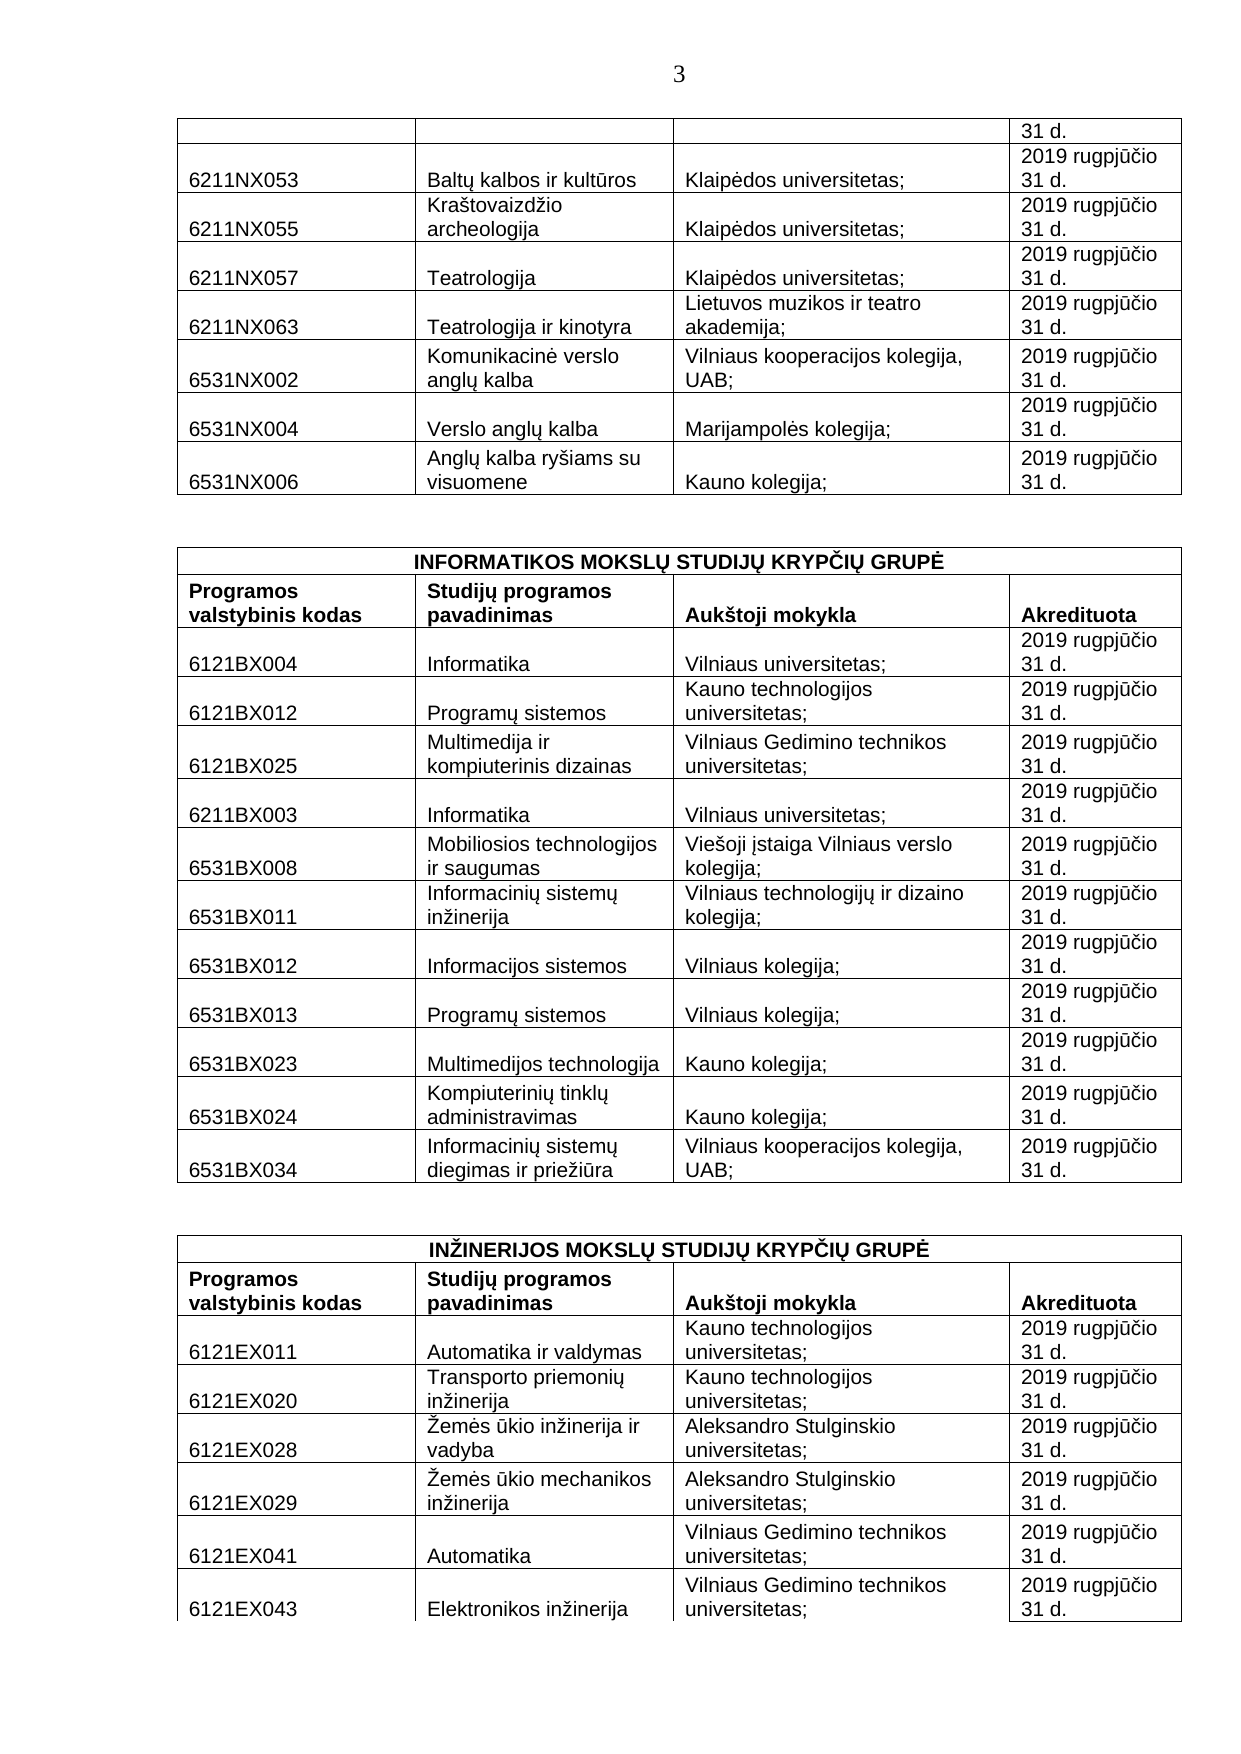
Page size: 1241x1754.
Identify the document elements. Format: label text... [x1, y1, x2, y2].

table_cell Programos valstybinis kodas [178, 575, 415, 627]
table_cell Žemės ūkio mechanikos inžinerija [416, 1463, 673, 1515]
table_cell 2019 rugpjūčio 31 d. [1010, 1316, 1181, 1364]
table_cell 6211NX053 [178, 144, 415, 192]
table_cell Vilniaus Gedimino technikos universitetas; [674, 726, 1009, 778]
table_cell Programų sistemos [416, 979, 673, 1027]
table_cell Kauno technologijos universitetas; [674, 1316, 1009, 1364]
table_cell Kompiuterinių tinklų administravimas [416, 1077, 673, 1129]
table_cell [674, 521, 1009, 547]
table_cell 2019 rugpjūčio 31 d. [1010, 779, 1181, 827]
table_cell Kauno kolegija; [674, 442, 1009, 494]
table_cell 2019 rugpjūčio 31 d. [1010, 242, 1181, 290]
table_cell INŽINERIJOS MOKSLŲ STUDIJŲ KRYPČIŲ GRUPĖ [178, 1236, 1181, 1262]
table_cell Aukštoji mokykla [674, 1263, 1009, 1315]
table_cell 2019 rugpjūčio 31 d. [1010, 1028, 1181, 1076]
table_cell 6531NX002 [178, 340, 415, 392]
table_cell [416, 495, 674, 521]
table_cell Informatika [416, 779, 673, 827]
table_cell 6531BX011 [178, 881, 415, 929]
table_cell 2019 rugpjūčio 31 d. [1010, 1414, 1181, 1462]
table_cell Vilniaus kooperacijos kolegija, UAB; [674, 1130, 1009, 1182]
table_cell 6211NX057 [178, 242, 415, 290]
table_cell [177, 495, 416, 521]
table_cell Vilniaus universitetas; [674, 779, 1009, 827]
table_cell Informacijos sistemos [416, 930, 673, 978]
table_cell 6211NX055 [178, 193, 415, 241]
table_cell [1010, 521, 1181, 547]
table_cell [416, 1183, 674, 1209]
table_cell Komunikacinė verslo anglų kalba [416, 340, 673, 392]
table_cell 6121EX028 [178, 1414, 415, 1462]
table_cell 6121EX011 [178, 1316, 415, 1364]
table_cell [416, 119, 673, 143]
table_cell Anglų kalba ryšiams su visuomene [416, 442, 673, 494]
table_cell 2019 rugpjūčio 31 d. [1010, 726, 1181, 778]
table_cell Marijampolės kolegija; [674, 393, 1009, 441]
table_cell Studijų programos pavadinimas [416, 575, 673, 627]
table_cell Vilniaus kooperacijos kolegija, UAB; [674, 340, 1009, 392]
table_cell 2019 rugpjūčio 31 d. [1010, 1365, 1181, 1413]
table_cell Klaipėdos universitetas; [674, 242, 1009, 290]
table_cell 2019 rugpjūčio 31 d. [1010, 291, 1181, 339]
table_cell Vilniaus kolegija; [674, 979, 1009, 1027]
table_cell 2019 rugpjūčio 31 d. [1010, 979, 1181, 1027]
table_cell Automatika [416, 1516, 673, 1568]
table_cell 6211BX003 [178, 779, 415, 827]
table_cell 6531NX004 [178, 393, 415, 441]
table_cell 6531BX024 [178, 1077, 415, 1129]
table_cell 31 d. [1010, 119, 1181, 143]
table_cell Kauno kolegija; [674, 1077, 1009, 1129]
table_cell 2019 rugpjūčio 31 d. [1010, 1130, 1181, 1182]
table_cell 2019 rugpjūčio 31 d. [1010, 1569, 1181, 1621]
table_cell 6531BX023 [178, 1028, 415, 1076]
table_cell Vilniaus universitetas; [674, 628, 1009, 676]
table_cell [177, 521, 416, 547]
table_cell [674, 119, 1009, 143]
table_cell Informatika [416, 628, 673, 676]
table_cell 2019 rugpjūčio 31 d. [1010, 442, 1181, 494]
table_cell Kauno kolegija; [674, 1028, 1009, 1076]
table_cell [416, 1209, 674, 1235]
table_cell 6531BX008 [178, 828, 415, 880]
table_cell Žemės ūkio inžinerija ir vadyba [416, 1414, 673, 1462]
table_cell Vilniaus technologijų ir dizaino kolegija; [674, 881, 1009, 929]
table_cell 6531BX034 [178, 1130, 415, 1182]
table_cell 6121BX025 [178, 726, 415, 778]
table_cell Klaipėdos universitetas; [674, 144, 1009, 192]
table_cell [177, 1209, 416, 1235]
table_cell 2019 rugpjūčio 31 d. [1010, 393, 1181, 441]
table_cell 2019 rugpjūčio 31 d. [1010, 1516, 1181, 1568]
table_cell 6121EX029 [178, 1463, 415, 1515]
table_cell Viešoji įstaiga Vilniaus verslo kolegija; [674, 828, 1009, 880]
table_cell 6121EX041 [178, 1516, 415, 1568]
table_cell [674, 1183, 1009, 1209]
table_cell 2019 rugpjūčio 31 d. [1010, 193, 1181, 241]
table_cell 6121BX004 [178, 628, 415, 676]
table_cell 6121BX012 [178, 677, 415, 725]
table_cell Aleksandro Stulginskio universitetas; [674, 1414, 1009, 1462]
table_cell Lietuvos muzikos ir teatro akademija; [674, 291, 1009, 339]
table_cell 2019 rugpjūčio 31 d. [1010, 1077, 1181, 1129]
table_cell 2019 rugpjūčio 31 d. [1010, 881, 1181, 929]
table_cell 6121EX020 [178, 1365, 415, 1413]
table_cell Vilniaus kolegija; [674, 930, 1009, 978]
table_cell 2019 rugpjūčio 31 d. [1010, 628, 1181, 676]
table_cell Elektronikos inžinerija [416, 1569, 673, 1621]
table_cell Akredituota [1010, 575, 1181, 627]
table_cell Verslo anglų kalba [416, 393, 673, 441]
table_cell 2019 rugpjūčio 31 d. [1010, 1463, 1181, 1515]
table_cell [1010, 1209, 1181, 1235]
table_cell INFORMATIKOS MOKSLŲ STUDIJŲ KRYPČIŲ GRUPĖ [178, 548, 1181, 574]
table_cell 6211NX063 [178, 291, 415, 339]
table_cell Mobiliosios technologijos ir saugumas [416, 828, 673, 880]
table_cell 2019 rugpjūčio 31 d. [1010, 677, 1181, 725]
table_cell [674, 1209, 1009, 1235]
table_cell Aleksandro Stulginskio universitetas; [674, 1463, 1009, 1515]
table_cell 6531BX012 [178, 930, 415, 978]
table_cell Multimedija ir kompiuterinis dizainas [416, 726, 673, 778]
table_cell Automatika ir valdymas [416, 1316, 673, 1364]
table_cell Klaipėdos universitetas; [674, 193, 1009, 241]
table_cell Vilniaus Gedimino technikos universitetas; [674, 1569, 1009, 1621]
table_cell Teatrologija [416, 242, 673, 290]
table_cell 2019 rugpjūčio 31 d. [1010, 828, 1181, 880]
table_cell [177, 1183, 416, 1209]
table_cell 6531NX006 [178, 442, 415, 494]
table_cell 2019 rugpjūčio 31 d. [1010, 144, 1181, 192]
table_cell Transporto priemonių inžinerija [416, 1365, 673, 1413]
table_cell Kraštovaizdžio archeologija [416, 193, 673, 241]
table_cell [1010, 1183, 1181, 1209]
table_cell Kauno technologijos universitetas; [674, 1365, 1009, 1413]
table_cell Akredituota [1010, 1263, 1181, 1315]
table_cell Baltų kalbos ir kultūros [416, 144, 673, 192]
table_cell 2019 rugpjūčio 31 d. [1010, 930, 1181, 978]
table_cell 6531BX013 [178, 979, 415, 1027]
table_cell Programos valstybinis kodas [178, 1263, 415, 1315]
table_cell Multimedijos technologija [416, 1028, 673, 1076]
table_cell 6121EX043 [178, 1569, 415, 1621]
table_cell Vilniaus Gedimino technikos universitetas; [674, 1516, 1009, 1568]
table_cell Informacinių sistemų inžinerija [416, 881, 673, 929]
table_cell Programų sistemos [416, 677, 673, 725]
table_cell [1010, 495, 1181, 521]
table_cell Informacinių sistemų diegimas ir priežiūra [416, 1130, 673, 1182]
table_cell [178, 119, 415, 143]
table_cell Aukštoji mokykla [674, 575, 1009, 627]
table_cell 2019 rugpjūčio 31 d. [1010, 340, 1181, 392]
table_cell [674, 495, 1009, 521]
table_cell Studijų programos pavadinimas [416, 1263, 673, 1315]
table_cell Kauno technologijos universitetas; [674, 677, 1009, 725]
table_cell Teatrologija ir kinotyra [416, 291, 673, 339]
table_cell [416, 521, 674, 547]
